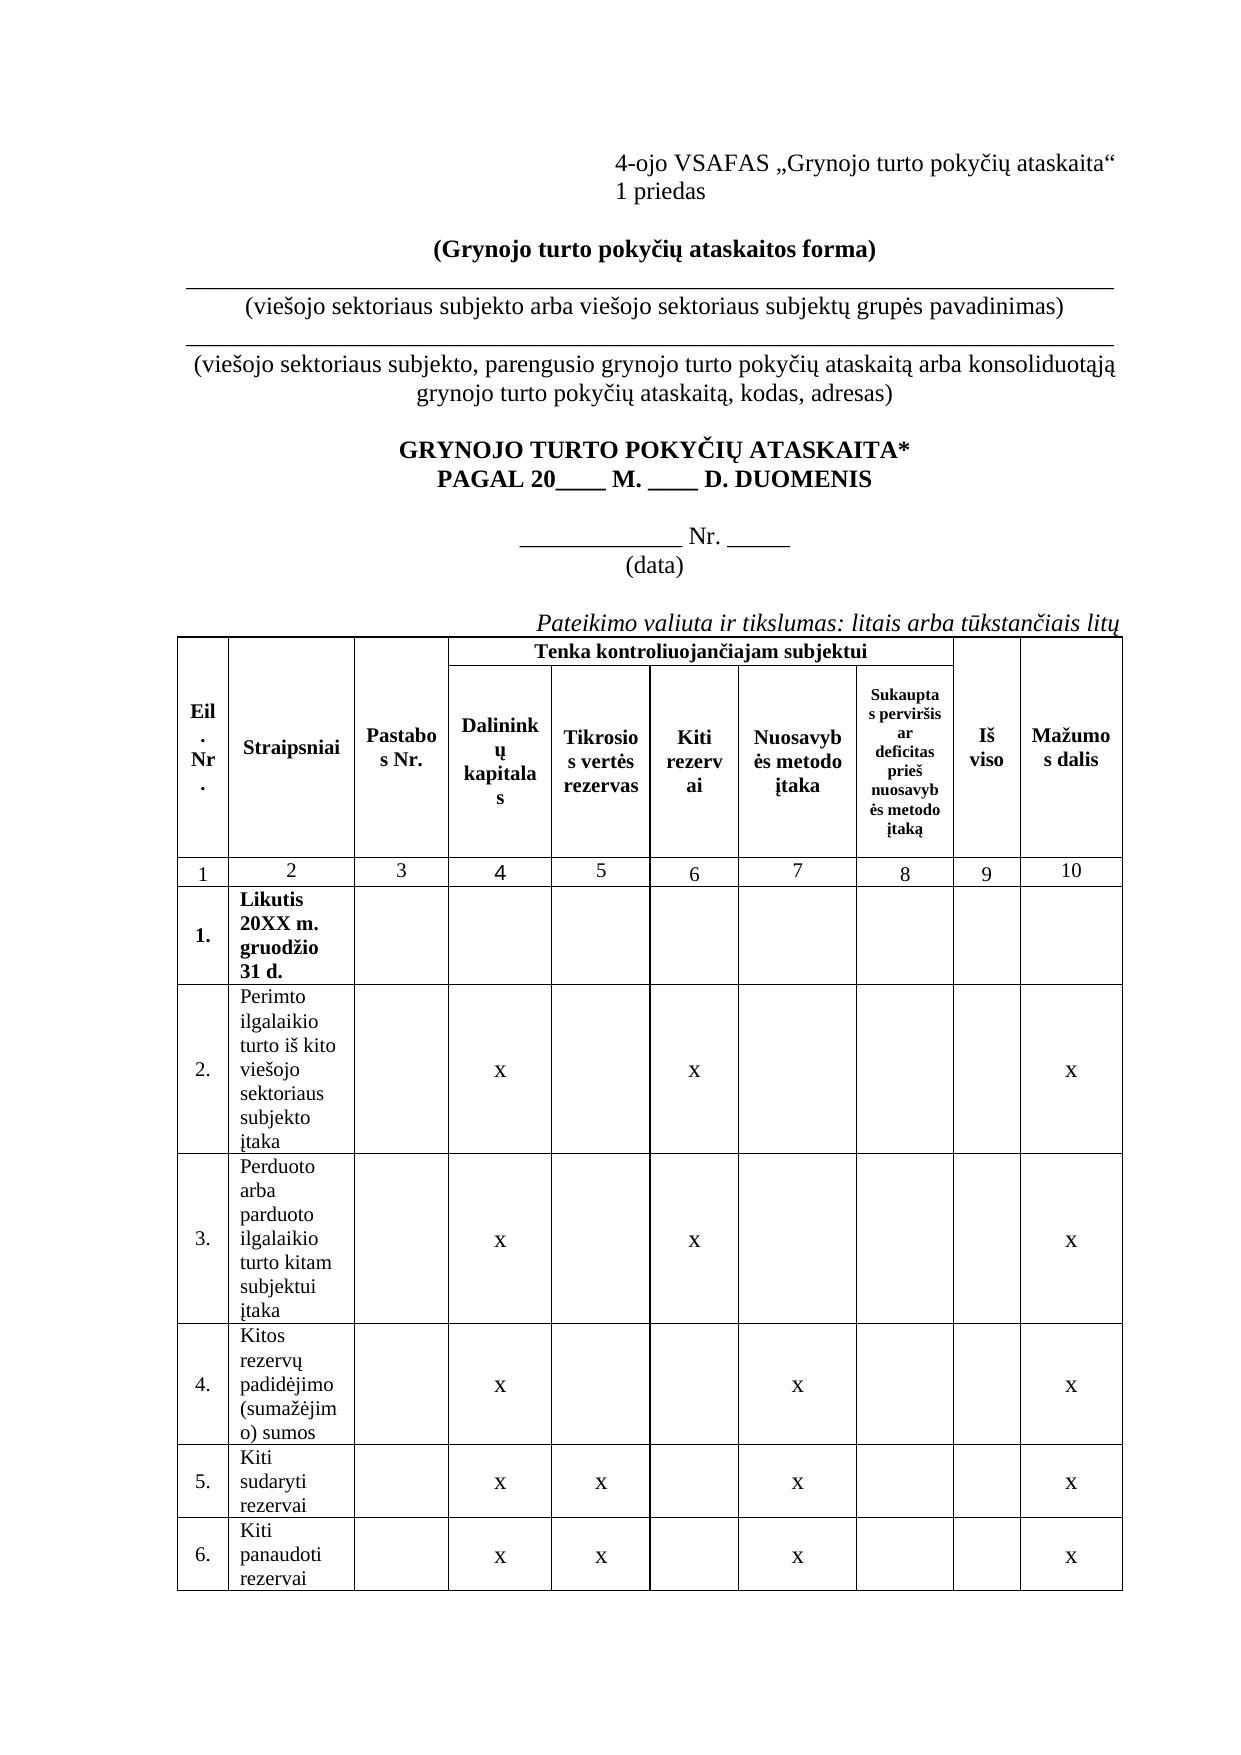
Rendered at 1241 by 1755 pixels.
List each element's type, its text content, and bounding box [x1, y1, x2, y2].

text PAGAL 20____ M. ____ D. DUOMENIS [187, 464, 1122, 493]
text _____________ Nr. _____ [187, 521, 1122, 550]
table_header Straipsniai [229, 638, 354, 857]
table_cell [857, 985, 953, 1153]
table_cell Kiti panaudoti rezervai [229, 1518, 354, 1590]
table_cell [954, 1445, 1020, 1517]
table_cell 2 [229, 858, 354, 886]
table_cell x [552, 1518, 649, 1590]
table_cell Kiti rezervai [651, 666, 738, 857]
table_cell [954, 887, 1020, 983]
text (Grynojo turto pokyčių ataskaitos forma) [187, 234, 1122, 263]
table_cell 6 [651, 858, 738, 886]
table_cell x [739, 1518, 856, 1590]
table_cell [355, 985, 448, 1153]
table_cell x [1021, 1518, 1122, 1590]
table_cell [449, 887, 551, 983]
table_cell x [1021, 1445, 1122, 1517]
table_cell [857, 1445, 953, 1517]
table_cell x [449, 1445, 551, 1517]
table_cell x [449, 1518, 551, 1590]
table_cell [552, 887, 649, 983]
table_cell Kiti sudaryti rezervai [229, 1445, 354, 1517]
table_cell 5. [178, 1445, 228, 1517]
table_cell 9 [954, 858, 1020, 886]
table_cell Tikrosios vertės rezervas [552, 666, 649, 857]
table_cell Sukauptas perviršis ar deficitas prieš nuosavybės metodo įtaką [857, 666, 953, 857]
table_cell x [449, 985, 551, 1153]
text _ [177, 263, 1122, 291]
table_header Iš viso [954, 638, 1020, 857]
table_cell [857, 887, 953, 983]
table_cell [355, 1154, 448, 1322]
table_cell x [739, 1445, 856, 1517]
table_cell x [449, 1324, 551, 1444]
table_cell x [1021, 1324, 1122, 1444]
table_cell [739, 887, 856, 983]
table_cell x [739, 1324, 856, 1444]
table_cell [552, 985, 649, 1153]
table_header Pastabos Nr. [355, 638, 448, 857]
table_cell [651, 1324, 738, 1444]
table_cell 3. [178, 1154, 228, 1322]
table_cell 1 [178, 858, 228, 886]
text (viešojo sektoriaus subjekto, parengusio grynojo turto pokyčių ataskaitą arba konsoliduotąją grynojo turto pokyčių ataskaitą, kodas, adresas) [187, 349, 1122, 406]
table_cell [739, 985, 856, 1153]
table_cell 8 [857, 858, 953, 886]
table_cell Perduoto arba parduoto ilgalaikio turto kitam subjektui įtaka [229, 1154, 354, 1322]
table_cell [651, 1445, 738, 1517]
table_cell x [552, 1445, 649, 1517]
table_cell x [651, 1154, 738, 1322]
table_header Mažumos dalis [1021, 638, 1122, 857]
table_cell [355, 1324, 448, 1444]
table_cell [355, 887, 448, 983]
table_cell x [1021, 985, 1122, 1153]
table_cell 4 [449, 858, 551, 886]
table_cell x [449, 1154, 551, 1322]
table_cell Dalininkų kapitalas [449, 666, 551, 857]
table_cell 6. [178, 1518, 228, 1590]
table_cell 2. [178, 985, 228, 1153]
table_cell [954, 1154, 1020, 1322]
table_cell [954, 1324, 1020, 1444]
table_cell 3 [355, 858, 448, 886]
text _ [177, 320, 1122, 349]
table_cell [954, 1518, 1020, 1590]
table_cell Likutis 20XX m. gruodžio 31 d. [229, 887, 354, 983]
table_cell 1. [178, 887, 228, 983]
table_cell [857, 1518, 953, 1590]
table_header Tenka kontroliuojančiajam subjektui [449, 638, 953, 664]
table_cell [954, 985, 1020, 1153]
text (viešojo sektoriaus subjekto arba viešojo sektoriaus subjektų grupės pavadinimas) [187, 291, 1122, 320]
text GRYNOJO TURTO POKYČIŲ ATASKAITA* [187, 435, 1122, 464]
table_cell x [1021, 1154, 1122, 1322]
table_cell [552, 1324, 649, 1444]
table_cell [355, 1445, 448, 1517]
table_cell [857, 1324, 953, 1444]
table_cell [1021, 887, 1122, 983]
table_header Eil. Nr. [178, 638, 228, 857]
text 1 priedas [615, 176, 1122, 205]
table_cell Perimto ilgalaikio turto iš kito viešojo sektoriaus subjekto įtaka [229, 985, 354, 1153]
text 4-ojo VSAFAS „Grynojo turto pokyčių ataskaita“ [177, 148, 1122, 176]
table_cell 10 [1021, 858, 1122, 886]
text (data) [187, 550, 1122, 579]
table_cell [651, 1518, 738, 1590]
table_cell x [651, 985, 738, 1153]
table_cell 5 [552, 858, 649, 886]
table_cell 4. [178, 1324, 228, 1444]
table_cell [857, 1154, 953, 1322]
table_cell [355, 1518, 448, 1590]
table_cell [651, 887, 738, 983]
table_cell Kitos rezervų padidėjimo (sumažėjimo) sumos [229, 1324, 354, 1444]
table_cell [552, 1154, 649, 1322]
text Pateikimo valiuta ir tikslumas: litais arba tūkstančiais litų [187, 608, 1122, 636]
table_cell Nuosavybės metodo įtaka [739, 666, 856, 857]
table_cell 7 [739, 858, 856, 886]
table_cell [739, 1154, 856, 1322]
